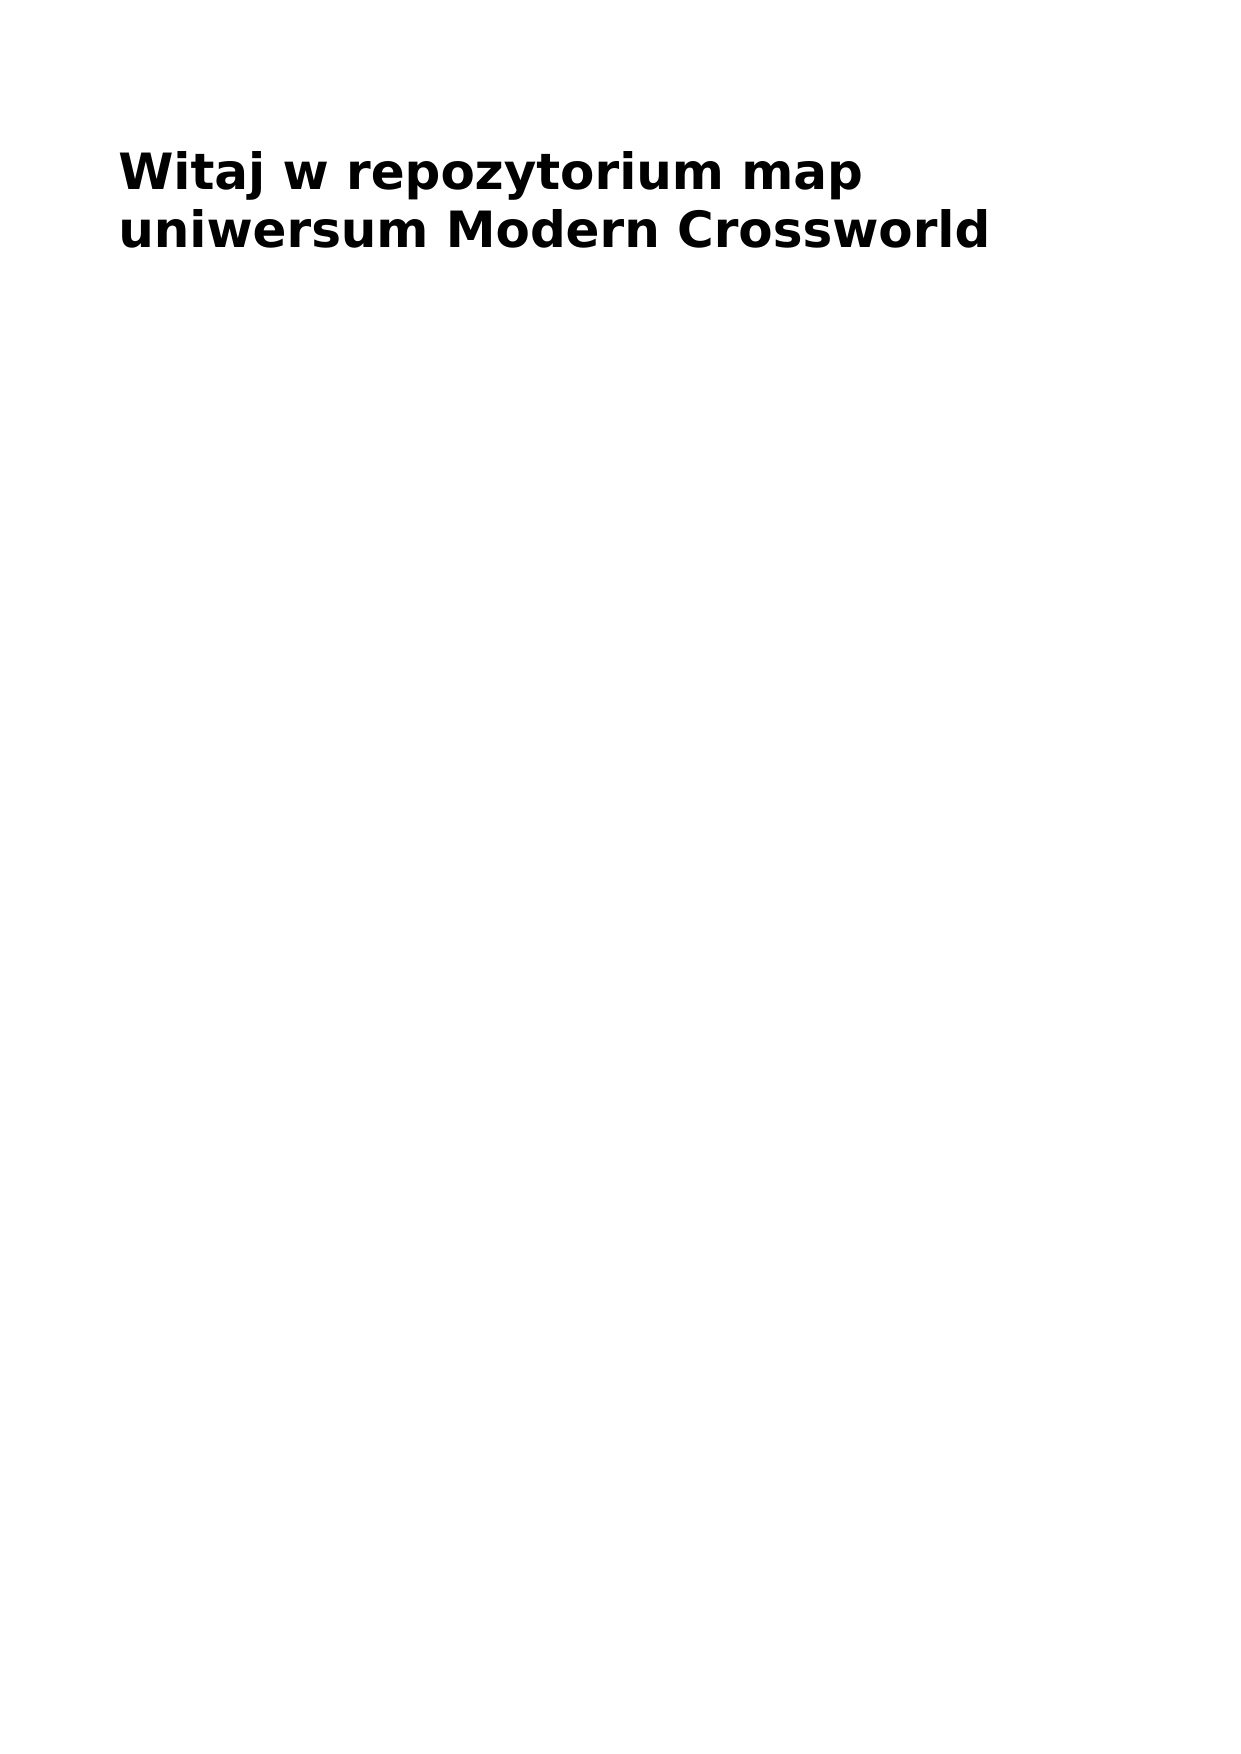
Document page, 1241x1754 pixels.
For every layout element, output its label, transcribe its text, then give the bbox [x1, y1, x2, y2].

subtitle Witaj w repozytorium map uniwersum Modern Crossworld [118, 143, 1122, 259]
